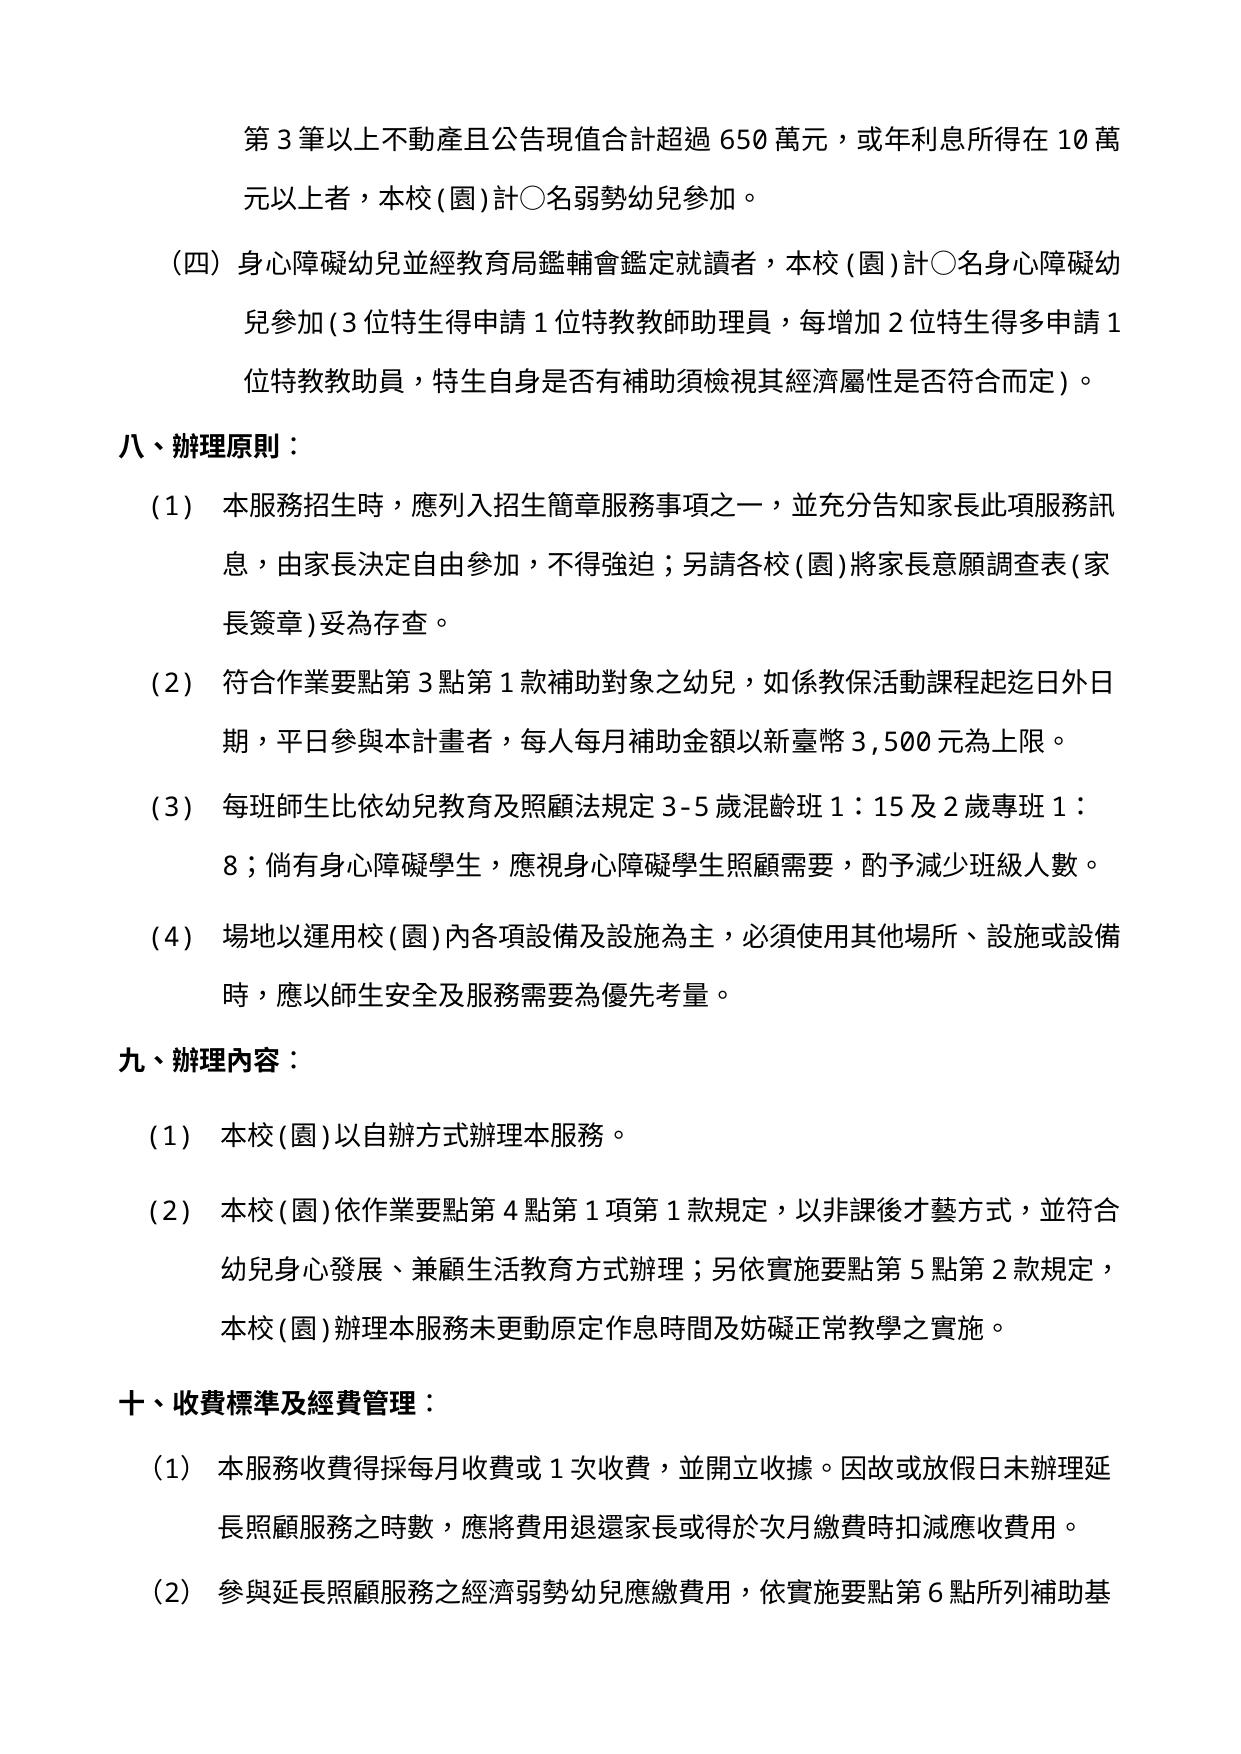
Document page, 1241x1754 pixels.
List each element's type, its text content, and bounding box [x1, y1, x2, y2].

list 場地以運用校(園)內各項設備及設施為主，必須使用其他場所、設施或設備時，應以師生安全及服務需要為優先考量。 [147, 915, 1122, 1013]
text 十、收費標準及經費管理： [118, 1382, 1122, 1421]
list 本校(園)依作業要點第4點第1項第1款規定，以非課後才藝方式，並符合幼兒身心發展、兼顧生活教育方式辦理；另依實施要點第5點第2款規定，本校(園)辦理本服務未更動原定作息時間及妨礙正常教學之實施。 [145, 1189, 1122, 1346]
list 本校(園)以自辦方式辦理本服務。 [145, 1113, 1122, 1153]
text 八、辦理原則： [118, 425, 1122, 464]
list 符合作業要點第3點第1款補助對象之幼兒，如係教保活動課程起迄日外日期，平日參與本計畫者，每人每月補助金額以新臺幣3,500元為上限。 [147, 661, 1122, 759]
list 本服務收費得採每月收費或1次收費，並開立收據。因故或放假日未辦理延長照顧服務之時數，應將費用退還家長或得於次月繳費時扣減應收費用。 [136, 1447, 1122, 1545]
list 參與延長照顧服務之經濟弱勢幼兒應繳費用，依實施要點第6點所列補助基 [136, 1571, 1122, 1610]
list 每班師生比依幼兒教育及照顧法規定3-5歲混齡班1：15及2歲專班1：8；倘有身心障礙學生，應視身心障礙學生照顧需要，酌予減少班級人數。 [147, 785, 1122, 883]
text 九、辦理內容： [118, 1038, 1122, 1078]
list 本服務招生時，應列入招生簡章服務事項之一，並充分告知家長此項服務訊息，由家長決定自由參加，不得強迫；另請各校(園)將家長意願調查表(家長簽章)妥為存查。 [147, 484, 1122, 641]
text 第3筆以上不動產且公告現值合計超過650萬元，或年利息所得在10萬元以上者，本校(園)計○名弱勢幼兒參加。 [156, 118, 1122, 216]
text （四）身心障礙幼兒並經教育局鑑輔會鑑定就讀者，本校(園)計○名身心障礙幼兒參加(3位特生得申請1位特教教師助理員，每增加2位特生得多申請1位特教教助員，特生自身是否有補助須檢視其經濟屬性是否符合而定)。 [156, 242, 1122, 399]
